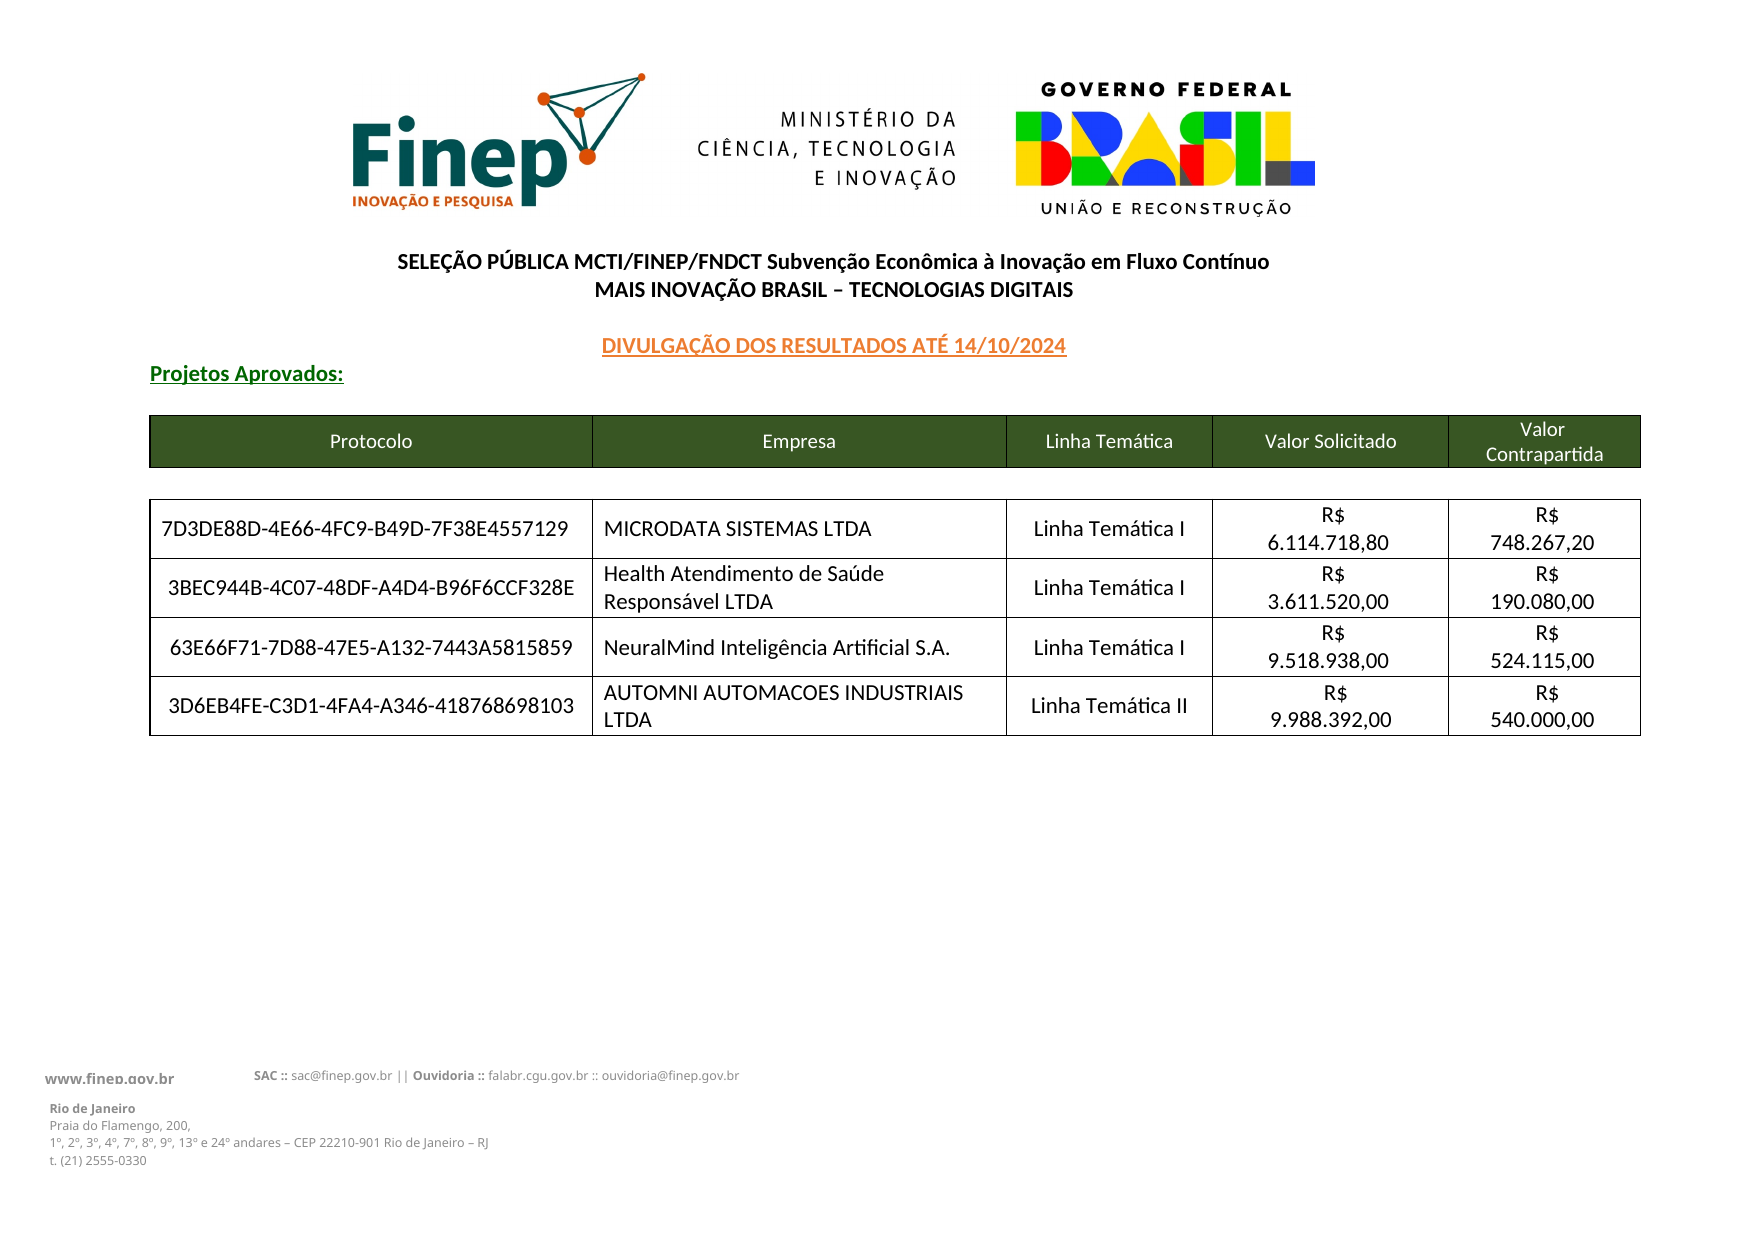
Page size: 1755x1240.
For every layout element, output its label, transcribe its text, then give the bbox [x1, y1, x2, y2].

table_header Linha Temática I [1007, 500, 1212, 557]
table_cell AUTOMNI AUTOMACOES INDUSTRIAIS LTDA [593, 677, 1006, 735]
table_cell R$ 9.988.392,00 [1213, 677, 1448, 735]
table_cell R$ 540.000,00 [1449, 677, 1640, 735]
table_cell Linha Temática I [1007, 559, 1212, 617]
table_cell R$ 190.080,00 [1449, 559, 1640, 617]
table_cell R$ 9.518.938,00 [1213, 618, 1448, 676]
table_cell NeuralMind Inteligência Artificial S.A. [593, 618, 1006, 676]
table_header 7D3DE88D-4E66-4FC9-B49D-7F38E4557129 [151, 500, 592, 557]
table_cell R$ 524.115,00 [1449, 618, 1640, 676]
table_cell 3D6EB4FE-C3D1-4FA4-A346-418768698103 [151, 677, 592, 735]
table_cell Linha Temática II [1007, 677, 1212, 735]
table_header MICRODATA SISTEMAS LTDA [593, 500, 1006, 557]
table_cell 63E66F71-7D88-47E5-A132-7443A5815859 [151, 618, 592, 676]
table_cell 3BEC944B-4C07-48DF-A4D4-B96F6CCF328E [151, 559, 592, 617]
table_cell Health Atendimento de Saúde Responsável LTDA [593, 559, 1006, 617]
table_header R$ 6.114.718,80 [1213, 500, 1448, 557]
table_header R$ 748.267,20 [1449, 500, 1640, 557]
table_cell R$ 3.611.520,00 [1213, 559, 1448, 617]
table_cell Linha Temática I [1007, 618, 1212, 676]
